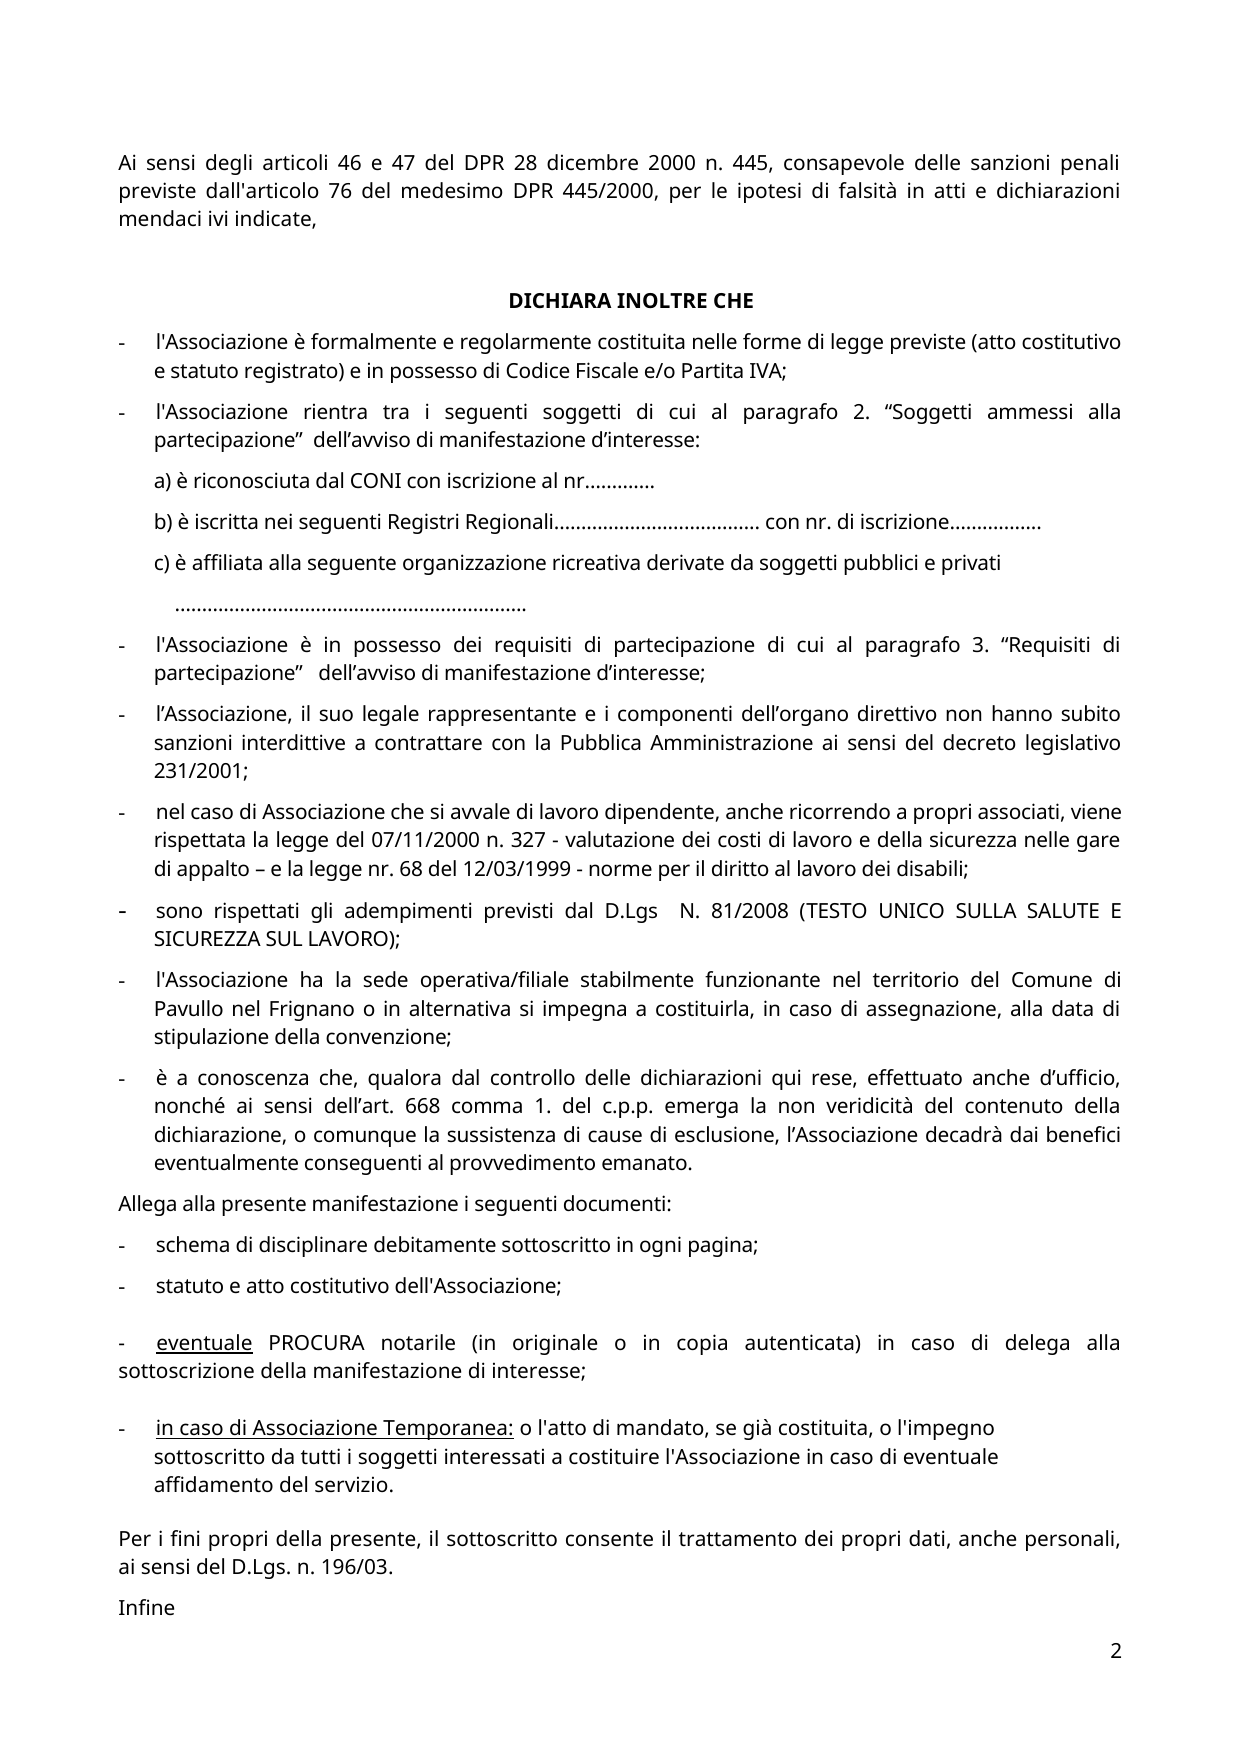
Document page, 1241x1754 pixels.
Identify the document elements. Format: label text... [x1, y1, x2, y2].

text DICHIARA INOLTRE CHE [118, 286, 1122, 315]
list è a conoscenza che, qualora dal controllo delle dichiarazioni qui rese, effettuato anche d’ufficio, nonché ai sensi dell’art. 668 comma 1. del c.p.p. emerga la non veridicità del contenuto della dichiarazione, o comunque la sussistenza di cause di esclusione, l’Associazione decadrà dai benefici eventualmente conseguenti al provvedimento emanato. [118, 1063, 1122, 1177]
list a) è riconosciuta dal CONI con iscrizione al nr…………. [118, 466, 1122, 494]
list l’Associazione, il suo legale rappresentante e i componenti dell’organo direttivo non hanno subito sanzioni interdittive a contrattare con la Pubblica Amministrazione ai sensi del decreto legislativo 231/2001; [118, 699, 1122, 784]
list affidamento del servizio. [118, 1470, 1122, 1499]
list - eventuale PROCURA notarile (in originale o in copia autenticata) in caso di delega alla sottoscrizione della manifestazione di interesse; [118, 1328, 1122, 1385]
list in caso di Associazione Temporanea: o l'atto di mandato, se già costituita, o l'impegno [118, 1413, 1122, 1442]
list schema di disciplinare debitamente sottoscritto in ogni pagina; [118, 1230, 1122, 1259]
list l'Associazione rientra tra i seguenti soggetti di cui al paragrafo 2. “Soggetti ammessi alla partecipazione” dell’avviso di manifestazione d’interesse: [118, 397, 1122, 454]
list b) è iscritta nei seguenti Registri Regionali……………………………….. con nr. di iscrizione…………….. [118, 507, 1122, 536]
list l'Associazione ha la sede operativa/filiale stabilmente funzionante nel territorio del Comune di Pavullo nel Frignano o in alternativa si impegna a costituirla, in caso di assegnazione, alla data di stipulazione della convenzione; [118, 965, 1122, 1051]
list c) è affiliata alla seguente organizzazione ricreativa derivate da soggetti pubblici e privati [118, 548, 1122, 576]
list Allega alla presente manifestazione i seguenti documenti: [118, 1189, 1122, 1218]
text Per i fini propri della presente, il sottoscritto consente il trattamento dei propri dati, anche personali, ai sensi del D.Lgs. n. 196/03. [118, 1524, 1122, 1581]
list ……………………………………………………….. [118, 589, 1122, 617]
list l'Associazione è formalmente e regolarmente costituita nelle forme di legge previste (atto costitutivo e statuto registrato) e in possesso di Codice Fiscale e/o Partita IVA; [118, 327, 1122, 384]
list sono rispettati gli adempimenti previsti dal D.Lgs N. 81/2008 (TESTO UNICO SULLA SALUTE E SICUREZZA SUL LAVORO); [118, 895, 1122, 953]
text Infine [118, 1593, 1122, 1622]
list l'Associazione è in possesso dei requisiti di partecipazione di cui al paragrafo 3. “Requisiti di partecipazione” dell’avviso di manifestazione d’interesse; [118, 630, 1122, 687]
text Ai sensi degli articoli 46 e 47 del DPR 28 dicembre 2000 n. 445, consapevole delle sanzioni penali previste dall'articolo 76 del medesimo DPR 445/2000, per le ipotesi di falsità in atti e dichiarazioni mendaci ivi indicate, [118, 148, 1122, 233]
list sottoscritto da tutti i soggetti interessati a costituire l'Associazione in caso di eventuale [118, 1442, 1122, 1470]
list nel caso di Associazione che si avvale di lavoro dipendente, anche ricorrendo a propri associati, viene rispettata la legge del 07/11/2000 n. 327 - valutazione dei costi di lavoro e della sicurezza nelle gare di appalto – e la legge nr. 68 del 12/03/1999 - norme per il diritto al lavoro dei disabili; [118, 797, 1122, 882]
list statuto e atto costitutivo dell'Associazione; [118, 1271, 1122, 1300]
